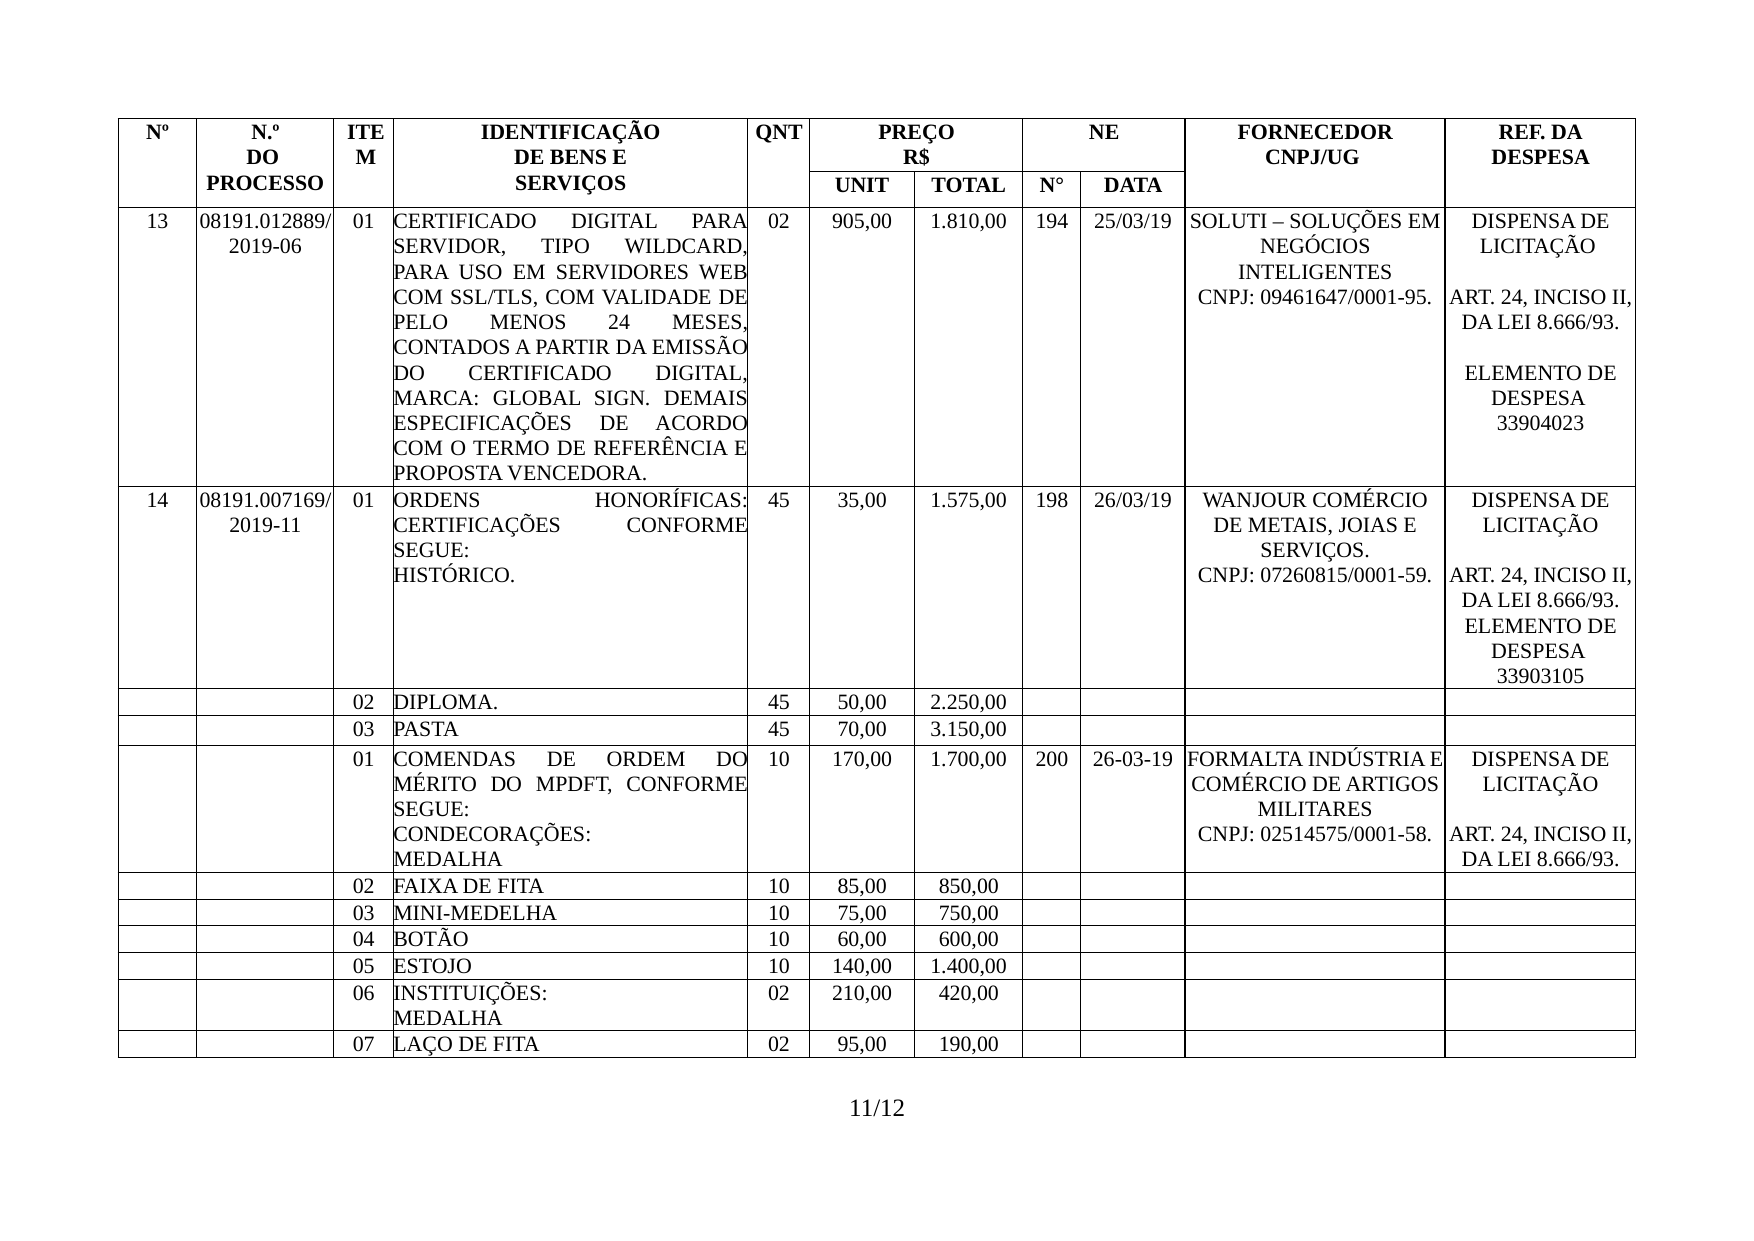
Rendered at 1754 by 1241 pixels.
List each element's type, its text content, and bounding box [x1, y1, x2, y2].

table_cell 95,00 [810, 1031, 914, 1057]
table_cell 35,00 [810, 487, 914, 688]
table_cell [1186, 1031, 1444, 1057]
table_cell [197, 1031, 333, 1057]
table_cell [1446, 689, 1635, 714]
table_cell [1081, 900, 1184, 925]
table_cell [1186, 689, 1444, 714]
table_cell [1446, 873, 1635, 898]
table_cell [197, 900, 333, 925]
table_cell LAÇO DE FITA [394, 1031, 747, 1057]
table_cell [1446, 953, 1635, 979]
table_cell INSTITUIÇÕES: MEDALHA [394, 980, 747, 1030]
table_cell DIPLOMA. [394, 689, 747, 714]
table_cell [1023, 980, 1080, 1030]
table_cell [197, 953, 333, 979]
table_cell 10 [748, 873, 809, 898]
table_cell 01 [334, 746, 393, 872]
table_cell [119, 926, 196, 952]
table_cell 600,00 [915, 926, 1022, 952]
table_cell [197, 873, 333, 898]
table_cell [119, 689, 196, 714]
table_cell [1186, 953, 1444, 979]
table_cell 3.150,00 [915, 716, 1022, 744]
table_cell TOTAL [915, 172, 1022, 207]
table_cell [1446, 1031, 1635, 1057]
table_cell [1081, 953, 1184, 979]
table_cell 08191.007169/ 2019-11 [197, 487, 333, 688]
table_cell 200 [1023, 746, 1080, 872]
table_cell [1081, 980, 1184, 1030]
table_cell [1446, 980, 1635, 1030]
table_cell DISPENSA DE LICITAÇÃO ART. 24, INCISO II, DA LEI 8.666/93. ELEMENTO DE DESPESA 33904023 [1446, 208, 1635, 486]
table_cell [119, 873, 196, 898]
table_cell [1186, 926, 1444, 952]
table_cell [1023, 953, 1080, 979]
table_cell [1081, 1031, 1184, 1057]
table_header NE [1023, 119, 1184, 171]
table_cell [119, 716, 196, 744]
table_cell 198 [1023, 487, 1080, 688]
table_cell [1446, 716, 1635, 744]
table_cell ORDENS HONORÍFICAS: CERTIFICAÇÕES CONFORME SEGUE: HISTÓRICO. [394, 487, 747, 688]
table_cell 02 [748, 980, 809, 1030]
table_cell 750,00 [915, 900, 1022, 925]
table_cell 03 [334, 716, 393, 744]
table_cell [119, 953, 196, 979]
table_cell 13 [119, 208, 196, 486]
table_cell 06 [334, 980, 393, 1030]
table_cell WANJOUR COMÉRCIO DE METAIS, JOIAS E SERVIÇOS. CNPJ: 07260815/0001-59. [1186, 487, 1444, 688]
table_cell [119, 746, 196, 872]
table_cell 26/03/19 [1081, 487, 1184, 688]
table_cell [119, 1031, 196, 1057]
table_header QNT [748, 119, 809, 207]
table_header PREÇO R$ [810, 119, 1022, 171]
table_cell 03 [334, 900, 393, 925]
table_cell 04 [334, 926, 393, 952]
table_cell ESTOJO [394, 953, 747, 979]
table_cell [1186, 873, 1444, 898]
table_cell CERTIFICADO DIGITAL PARA SERVIDOR, TIPO WILDCARD, PARA USO EM SERVIDORES WEB COM SSL/TLS, COM VALIDADE DE PELO MENOS 24 MESES, CONTADOS A PARTIR DA EMISSÃO DO CERTIFICADO DIGITAL, MARCA: GLOBAL SIGN. DEMAIS ESPECIFICAÇÕES DE ACORDO COM O TERMO DE REFERÊNCIA E PROPOSTA VENCEDORA. [394, 208, 747, 486]
table_cell 45 [748, 487, 809, 688]
table_cell 60,00 [810, 926, 914, 952]
table_cell SOLUTI – SOLUÇÕES EM NEGÓCIOS INTELIGENTES CNPJ: 09461647/0001-95. [1186, 208, 1444, 486]
table_cell 07 [334, 1031, 393, 1057]
table_cell 190,00 [915, 1031, 1022, 1057]
table_cell 10 [748, 953, 809, 979]
table_cell [1446, 900, 1635, 925]
table_cell 14 [119, 487, 196, 688]
table_cell [1081, 873, 1184, 898]
table_cell [1023, 1031, 1080, 1057]
table_cell 2.250,00 [915, 689, 1022, 714]
table_cell [197, 746, 333, 872]
table_cell 75,00 [810, 900, 914, 925]
table_cell 1.810,00 [915, 208, 1022, 486]
table_cell BOTÃO [394, 926, 747, 952]
table_cell [1081, 689, 1184, 714]
table_cell [197, 980, 333, 1030]
table_cell [1081, 716, 1184, 744]
table_cell [197, 926, 333, 952]
table_cell 05 [334, 953, 393, 979]
table_cell [1023, 926, 1080, 952]
table_cell 25/03/19 [1081, 208, 1184, 486]
table_cell COMENDAS DE ORDEM DO MÉRITO DO MPDFT, CONFORME SEGUE: CONDECORAÇÕES: MEDALHA [394, 746, 747, 872]
table_header REF. DA DESPESA [1446, 119, 1635, 207]
table_header N.º DO PROCESSO [197, 119, 333, 207]
table_cell 02 [748, 1031, 809, 1057]
table_cell [1446, 926, 1635, 952]
table_cell 170,00 [810, 746, 914, 872]
table_cell [1081, 926, 1184, 952]
table_cell 08191.012889/ 2019-06 [197, 208, 333, 486]
table_cell 10 [748, 900, 809, 925]
table_cell 140,00 [810, 953, 914, 979]
table_cell N° [1023, 172, 1080, 207]
table_cell DATA [1081, 172, 1184, 207]
table_cell 02 [334, 873, 393, 898]
table_cell 10 [748, 746, 809, 872]
table_cell 02 [748, 208, 809, 486]
table_cell 850,00 [915, 873, 1022, 898]
table_cell [197, 689, 333, 714]
table_cell 01 [334, 208, 393, 486]
table_cell [1023, 689, 1080, 714]
table_cell DISPENSA DE LICITAÇÃO ART. 24, INCISO II, DA LEI 8.666/93. ELEMENTO DE DESPESA 33903105 [1446, 487, 1635, 688]
table_cell UNIT [810, 172, 914, 207]
table_cell 45 [748, 716, 809, 744]
table_cell 905,00 [810, 208, 914, 486]
table_cell 10 [748, 926, 809, 952]
table_cell [1023, 900, 1080, 925]
table_cell MINI-MEDELHA [394, 900, 747, 925]
table_cell DISPENSA DE LICITAÇÃO ART. 24, INCISO II, DA LEI 8.666/93. [1446, 746, 1635, 872]
table_cell 1.575,00 [915, 487, 1022, 688]
table_cell [1186, 716, 1444, 744]
table_header FORNECEDOR CNPJ/UG [1186, 119, 1444, 207]
table_cell [1186, 980, 1444, 1030]
table_header ITEM [334, 119, 393, 207]
table_cell 70,00 [810, 716, 914, 744]
table_cell 50,00 [810, 689, 914, 714]
table_cell [119, 900, 196, 925]
table_cell 26-03-19 [1081, 746, 1184, 872]
table_cell 210,00 [810, 980, 914, 1030]
table_cell [1186, 900, 1444, 925]
table_header Nº [119, 119, 196, 207]
table_cell [197, 716, 333, 744]
table_cell 01 [334, 487, 393, 688]
table_cell [1023, 873, 1080, 898]
table_cell [119, 980, 196, 1030]
table_cell FAIXA DE FITA [394, 873, 747, 898]
table_cell 194 [1023, 208, 1080, 486]
table_cell 1.700,00 [915, 746, 1022, 872]
table_cell 1.400,00 [915, 953, 1022, 979]
table_cell PASTA [394, 716, 747, 744]
table_cell 420,00 [915, 980, 1022, 1030]
table_cell FORMALTA INDÚSTRIA E COMÉRCIO DE ARTIGOS MILITARES CNPJ: 02514575/0001-58. [1186, 746, 1444, 872]
table_cell 02 [334, 689, 393, 714]
table_cell [1023, 716, 1080, 744]
table_header IDENTIFICAÇÃO DE BENS E SERVIÇOS [394, 119, 747, 207]
table_cell 45 [748, 689, 809, 714]
table_cell 85,00 [810, 873, 914, 898]
